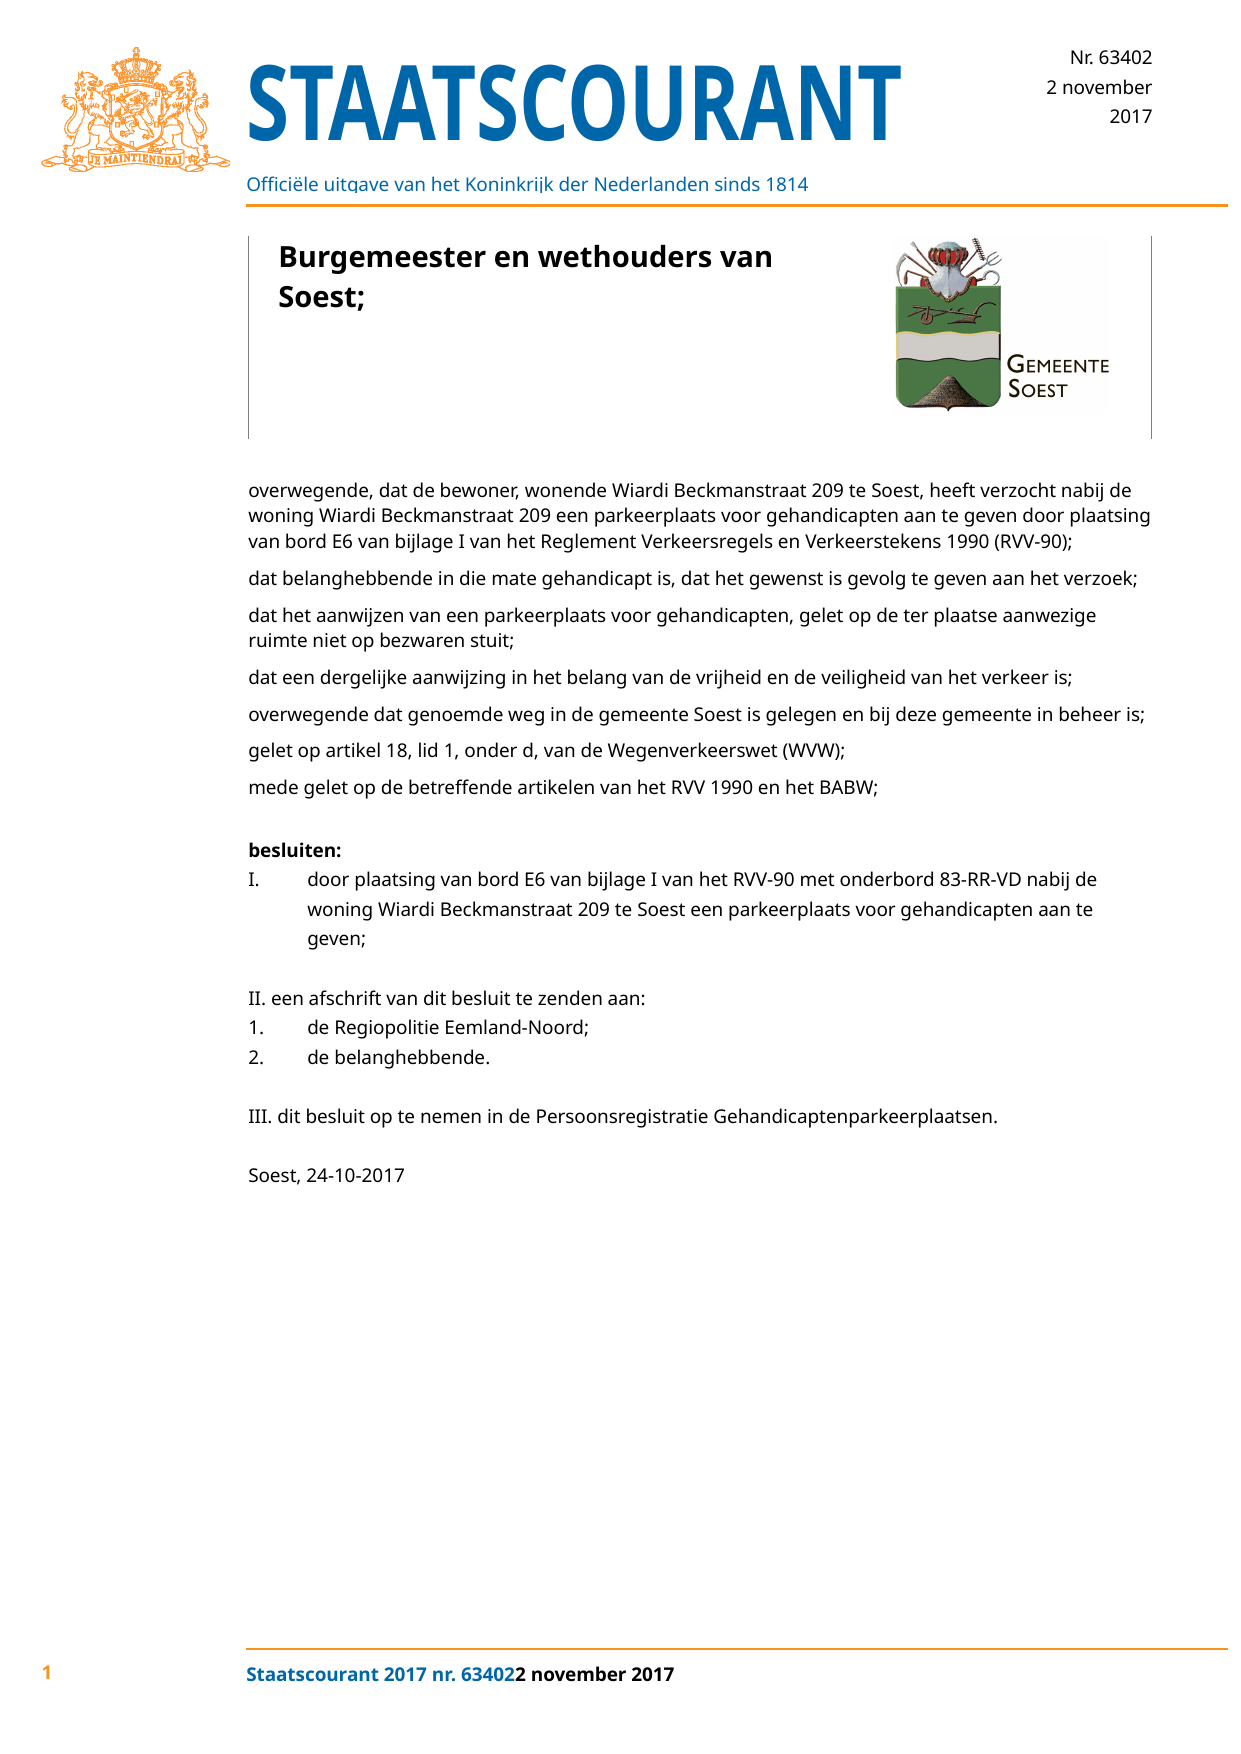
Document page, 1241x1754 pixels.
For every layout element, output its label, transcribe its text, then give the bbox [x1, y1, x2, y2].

picture [41, 47, 231, 172]
text gelet op artikel 18, lid 1, onder d, van de Wegenverkeerswet (WVW); [248, 737, 1152, 763]
text dat een dergelijke aanwijzing in het belang van de vrijheid en de veiligheid van het verkeer is; [248, 664, 1152, 690]
list door plaatsing van bord E6 van bijlage I van het RVV-90 met onderbord 83-RR-VD nabij de woning Wiardi Beckmanstraat 209 te Soest een parkeerplaats voor gehandicapten aan te geven; [248, 866, 1152, 951]
list de belanghebbende. [248, 1044, 1152, 1070]
list de Regiopolitie Eemland-Noord; [248, 1014, 1152, 1040]
table_header Burgemeester en wethouders van Soest; [249, 236, 850, 439]
table_header [850, 414, 1151, 439]
text besluiten: [248, 837, 1152, 863]
text Soest, 24-10-2017 [248, 1162, 1152, 1188]
table_header [850, 236, 892, 413]
text overwegende, dat de bewoner, wonende Wiardi Beckmanstraat 209 te Soest, heeft verzocht nabij de woning Wiardi Beckmanstraat 209 een parkeerplaats voor gehandicapten aan te geven door plaatsing van bord E6 van bijlage I van het Reglement Verkeersregels en Verkeerstekens 1990 (RVV-90); [248, 477, 1152, 554]
text dat het aanwijzen van een parkeerplaats voor gehandicapten, gelet op de ter plaatse aanwezige ruimte niet op bezwaren stuit; [248, 602, 1152, 653]
text mede gelet op de betreffende artikelen van het RVV 1990 en het BABW; [248, 774, 1152, 800]
text II. een afschrift van dit besluit te zenden aan: [248, 985, 1152, 1011]
text III. dit besluit op te nemen in de Persoonsregistratie Gehandicaptenparkeerplaatsen. [248, 1103, 1152, 1129]
text overwegende dat genoemde weg in de gemeente Soest is gelegen en bij deze gemeente in beheer is; [248, 701, 1152, 727]
picture [892, 236, 1109, 414]
text dat belanghebbende in die mate gehandicapt is, dat het gewenst is gevolg te geven aan het verzoek; [248, 565, 1152, 591]
table_header [1109, 236, 1151, 413]
